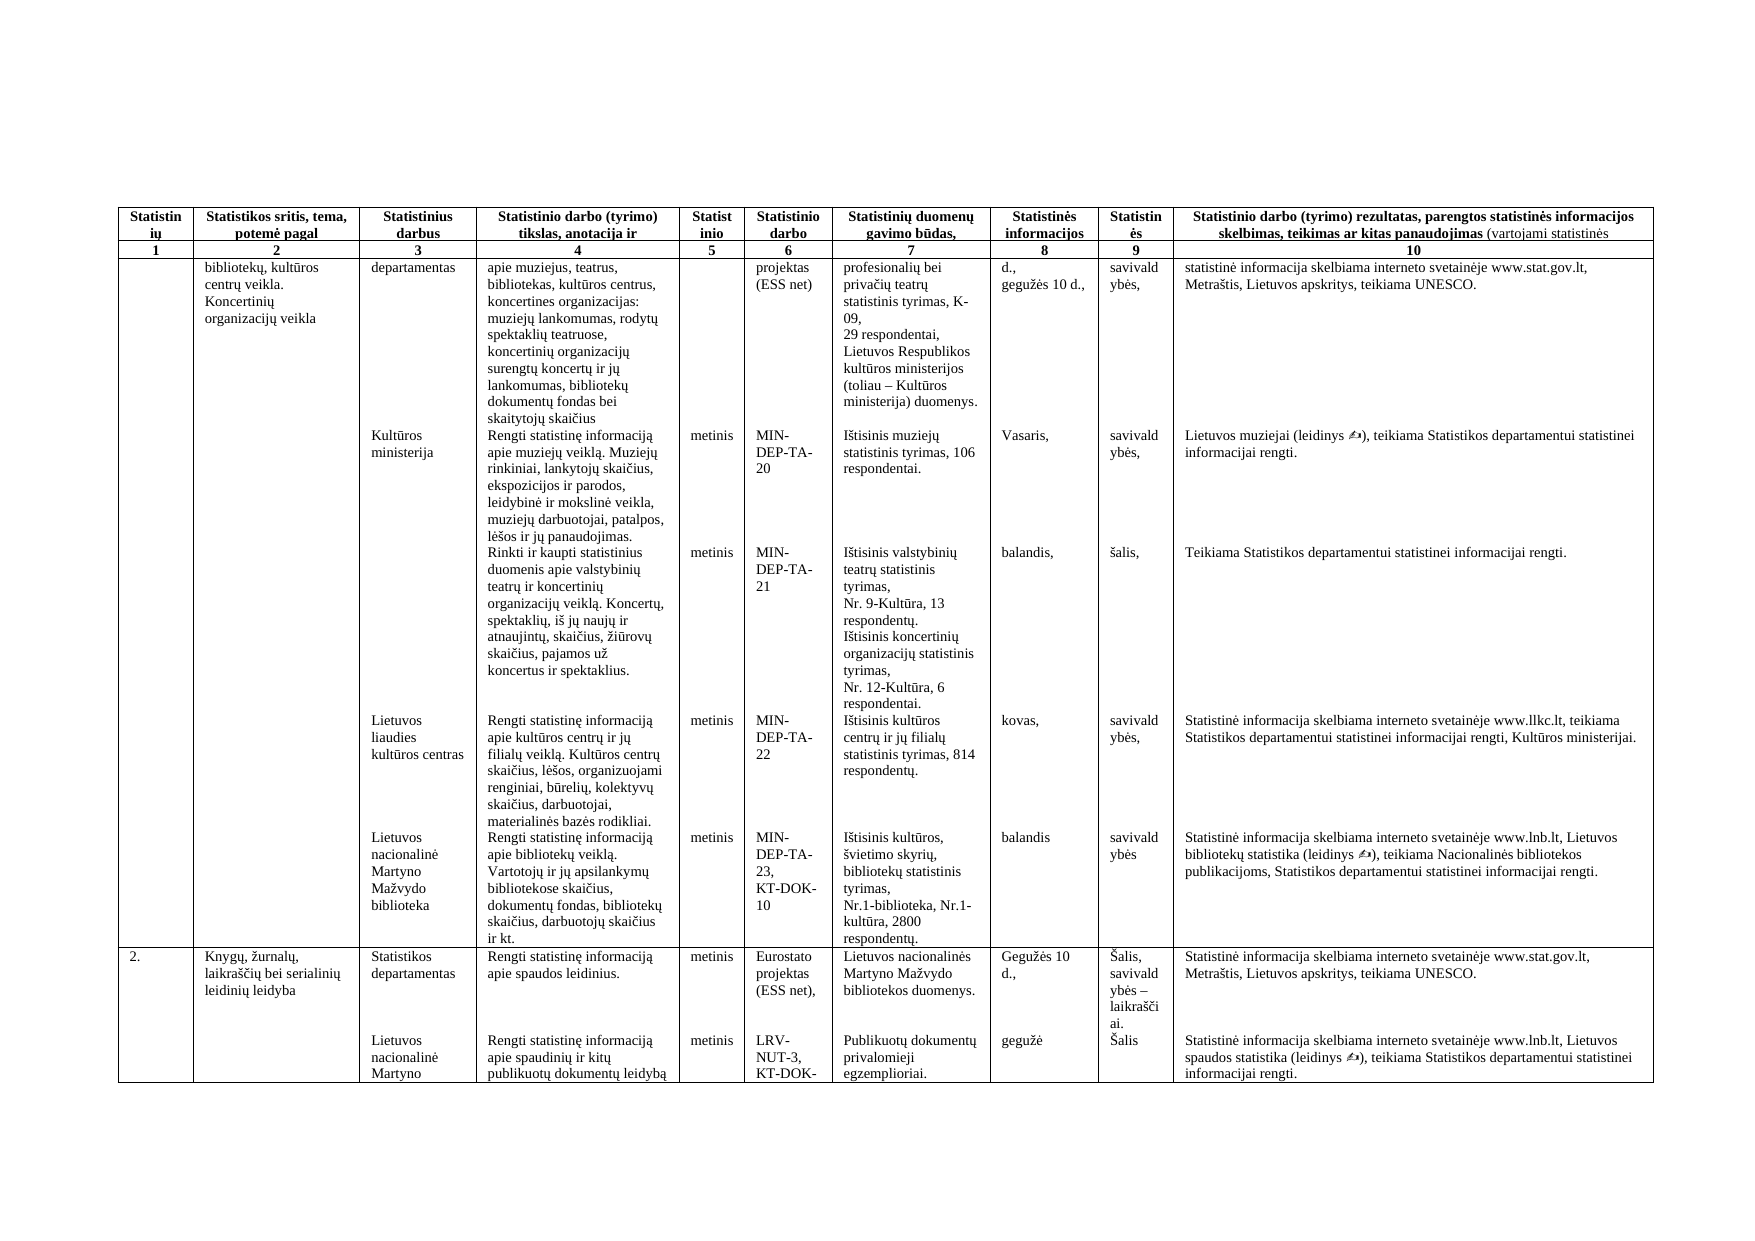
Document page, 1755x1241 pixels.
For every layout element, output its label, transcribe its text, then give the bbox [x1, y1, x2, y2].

table_cell [194, 1032, 359, 1082]
table_cell Ištisinis kultūros, švietimo skyrių, bibliotekų statistinis tyrimas, Nr.1-biblioteka, Nr.1-kultūra, 2800 respondentų. [833, 829, 990, 947]
table_cell Rengti statistinę informaciją apie spaudos leidinius. [477, 948, 679, 1032]
table_cell balandis, [991, 544, 1098, 712]
table_cell metinis [680, 544, 744, 712]
table_cell kovas, [991, 712, 1098, 829]
table_cell 2. [119, 948, 193, 1032]
table_cell Lietuvos nacionalinės Martyno Mažvydo bibliotekos duomenys. [833, 948, 990, 1032]
table_cell šalis, [1099, 544, 1173, 712]
table_cell metinis [680, 829, 744, 947]
table_cell metinis [680, 1032, 744, 1082]
table_cell savivaldybės [1099, 829, 1173, 947]
table_cell Teikiama Statistikos departamentui statistinei informacijai rengti. [1174, 544, 1653, 712]
table_cell MIN-DEP-TA-21 [745, 544, 832, 712]
table_header Statistinės informacijos žemiausias teritorijos administracinis lygmuo [1099, 208, 1173, 240]
table_cell 5 [680, 241, 744, 258]
table_cell d., gegužės 10 d., [991, 259, 1098, 427]
table_cell Rengti statistinę informaciją apie bibliotekų veiklą. Vartotojų ir jų apsilankymų bibliotekose skaičius, dokumentų fondas, bibliotekų skaičius, darbuotojų skaičius ir kt. [477, 829, 679, 947]
table_cell 7 [833, 241, 990, 258]
table_cell bibliotekų, kultūros centrų veikla. Koncertinių organizacijų veikla [194, 259, 359, 427]
table_cell 6 [745, 241, 832, 258]
table_cell profesionalių bei privačių teatrų statistinis tyrimas, K-09, 29 respondentai, Lietuvos Respublikos kultūros ministerijos (toliau – Kultūros ministerija) duomenys. [833, 259, 990, 427]
table_header Statistinius darbus (tyrimus) vykdančios institucijos [360, 208, 476, 240]
table_cell MIN-DEP-TA-23, KT-DOK-10 [745, 829, 832, 947]
table_cell 1 [119, 241, 193, 258]
table_cell [360, 544, 476, 712]
table_header Statistinio darbo (tyrimo) teisinis pagrindas (teisės akto santrumpa ir eil. nr. teisės aktų sąraše (priedas) [745, 208, 832, 240]
table_cell Knygų, žurnalų, laikraščių bei serialinių leidinių leidyba [194, 948, 359, 1032]
table_cell metinis [680, 427, 744, 544]
table_cell Rengti statistinę informaciją apie muziejų veiklą. Muziejų rinkiniai, lankytojų skaičius, ekspozicijos ir parodos, leidybinė ir mokslinė veikla, muziejų darbuotojai, patalpos, lėšos ir jų panaudojimas. [477, 427, 679, 544]
table_cell [194, 544, 359, 712]
table_cell [119, 829, 193, 947]
table_cell Šalis, savivaldybės – laikraščiai. [1099, 948, 1173, 1032]
table_cell 9 [1099, 241, 1173, 258]
table_cell Statistinė informacija skelbiama interneto svetainėje www.stat.gov.lt, Metraštis, Lietuvos apskritys, teikiama UNESCO. [1174, 948, 1653, 1032]
table_cell 2 [194, 241, 359, 258]
table_cell Lietuvos nacionalinė Martyno [360, 1032, 476, 1082]
table_cell savivaldybės, [1099, 427, 1173, 544]
table_cell savivaldybės, [1099, 712, 1173, 829]
table_cell savivaldybės, [1099, 259, 1173, 427]
table_cell departamentas [360, 259, 476, 427]
table_cell 3 [360, 241, 476, 258]
table_cell Rengti statistinę informaciją apie kultūros centrų ir jų filialų veiklą. Kultūros centrų skaičius, lėšos, organizuojami renginiai, būrelių, kolektyvų skaičius, darbuotojai, materialinės bazės rodikliai. [477, 712, 679, 829]
table_cell [119, 259, 193, 427]
table_cell 4 [477, 241, 679, 258]
table_cell [119, 712, 193, 829]
table_cell [119, 544, 193, 712]
table_cell Lietuvos nacionalinė Martyno Mažvydo biblioteka [360, 829, 476, 947]
table_cell metinis [680, 948, 744, 1032]
table_cell Ištisinis kultūros centrų ir jų filialų statistinis tyrimas, 814 respondentų. [833, 712, 990, 829]
table_cell apie muziejus, teatrus, bibliotekas, kultūros centrus, koncertines organizacijas: muziejų lankomumas, rodytų spektaklių teatruose, koncertinių organizacijų surengtų koncertų ir jų lankomumas, bibliotekų dokumentų fondas bei skaitytojų skaičius [477, 259, 679, 427]
table_cell 10 [1174, 241, 1653, 258]
table_cell [194, 712, 359, 829]
table_cell Statistinė informacija skelbiama interneto svetainėje www.lnb.lt, Lietuvos spaudos statistika (leidinys [ | ]), teikiama Statistikos departamentui statistinei informacijai rengti. [1174, 1032, 1653, 1082]
table_cell [194, 427, 359, 544]
table_cell Kultūros ministerija [360, 427, 476, 544]
table_cell Statistikos departamentas [360, 948, 476, 1032]
table_cell gegužė [991, 1032, 1098, 1082]
table_header Statistinio darbo (tyrimo) tikslas, anotacija ir pagrindiniai rodikliai [477, 208, 679, 240]
table_cell Rinkti ir kaupti statistinius duomenis apie valstybinių teatrų ir koncertinių organizacijų veiklą. Koncertų, spektaklių, iš jų naujų ir atnaujintų, skaičius, žiūrovų skaičius, pajamos už koncertus ir spektaklius. [477, 544, 679, 712]
table_cell MIN-DEP-TA-22 [745, 712, 832, 829]
table_cell Statistinė informacija skelbiama interneto svetainėje www.lnb.lt, Lietuvos bibliotekų statistika (leidinys [ | ]), teikiama Nacionalinės bibliotekos publikacijoms, Statistikos departamentui statistinei informacijai rengti. [1174, 829, 1653, 947]
table_cell Eurostato projektas (ESS net), [745, 948, 832, 1032]
table_header Statistinių duomenų gavimo būdas, šaltinis, statistinės ataskaitos formos santrumpa, statistinio tyrimo imties dydis, respondentų skaičius2 [833, 208, 990, 240]
table_cell [119, 427, 193, 544]
table_cell Ištisinis valstybinių teatrų statistinis tyrimas, Nr. 9-Kultūra, 13 respondentų. Ištisinis koncertinių organizacijų statistinis tyrimas, Nr. 12-Kultūra, 6 respondentai. [833, 544, 990, 712]
table_cell LRV-NUT-3, KT-DOK- [745, 1032, 832, 1082]
table_header Statistikos sritis, tema, potemė pagal reikalavimų statistikai sąvadą1 Statistinio darbo (tyrimo) pavadinimas [194, 208, 359, 240]
table_cell Publikuotų dokumentų privalomieji egzemplioriai. [833, 1032, 990, 1082]
table_cell [119, 1032, 193, 1082]
table_header Statistinio darbo (tyrimo) rezultatas, parengtos statistinės informacijos skelbimas, teikimas ar kitas panaudojimas (vartojami statistinės informacijos pateikimo formos sąlyginiai žymėjimai: [ | ] – spaudinys, CD – kompaktinis diskas, @ – elektroninė versija; Statistikos leidinių santrumpos: Mėnraštis – mėnesinis biuletenis „Lietuvos ekonominė ir socialinė raida“ [ | ], @, Metraštis – „Lietuvos statistikos metraštis“ ,[ | ] @, Lietuvos apskritys – metinis statistikos leidinys „Lietuvos apskritys“ [ | ], @) [1174, 208, 1653, 240]
table_cell MIN-DEP-TA-20 [745, 427, 832, 544]
table_cell metinis [680, 712, 744, 829]
table_cell Rengti statistinę informaciją apie spaudinių ir kitų publikuotų dokumentų leidybą [477, 1032, 679, 1082]
table_cell Ištisinis muziejų statistinis tyrimas, 106 respondentai. [833, 427, 990, 544]
table_cell balandis [991, 829, 1098, 947]
table_cell Statistinė informacija skelbiama interneto svetainėje www.llkc.lt, teikiama Statistikos departamentui statistinei informacijai rengti, Kultūros ministerijai. [1174, 712, 1653, 829]
table_cell statistinė informacija skelbiama interneto svetainėje www.stat.gov.lt, Metraštis, Lietuvos apskritys, teikiama UNESCO. [1174, 259, 1653, 427]
table_cell projektas (ESS net) [745, 259, 832, 427]
table_cell [680, 259, 744, 427]
table_cell [194, 829, 359, 947]
table_cell Vasaris, [991, 427, 1098, 544]
table_header Statistinės informacijos pateikimo vartotojams laikas [991, 208, 1098, 240]
table_cell Šalis [1099, 1032, 1173, 1082]
table_header Statistinių darbų (tyrimų) eil. nr. potemėje [119, 208, 193, 240]
table_header Statistinio darbo (tyrimo) periodiškumas [680, 208, 744, 240]
table_cell Gegužės 10 d., [991, 948, 1098, 1032]
table_cell Lietuvos muziejai (leidinys [ | ]), teikiama Statistikos departamentui statistinei informacijai rengti. [1174, 427, 1653, 544]
table_cell 8 [991, 241, 1098, 258]
table_cell Lietuvos liaudies kultūros centras [360, 712, 476, 829]
